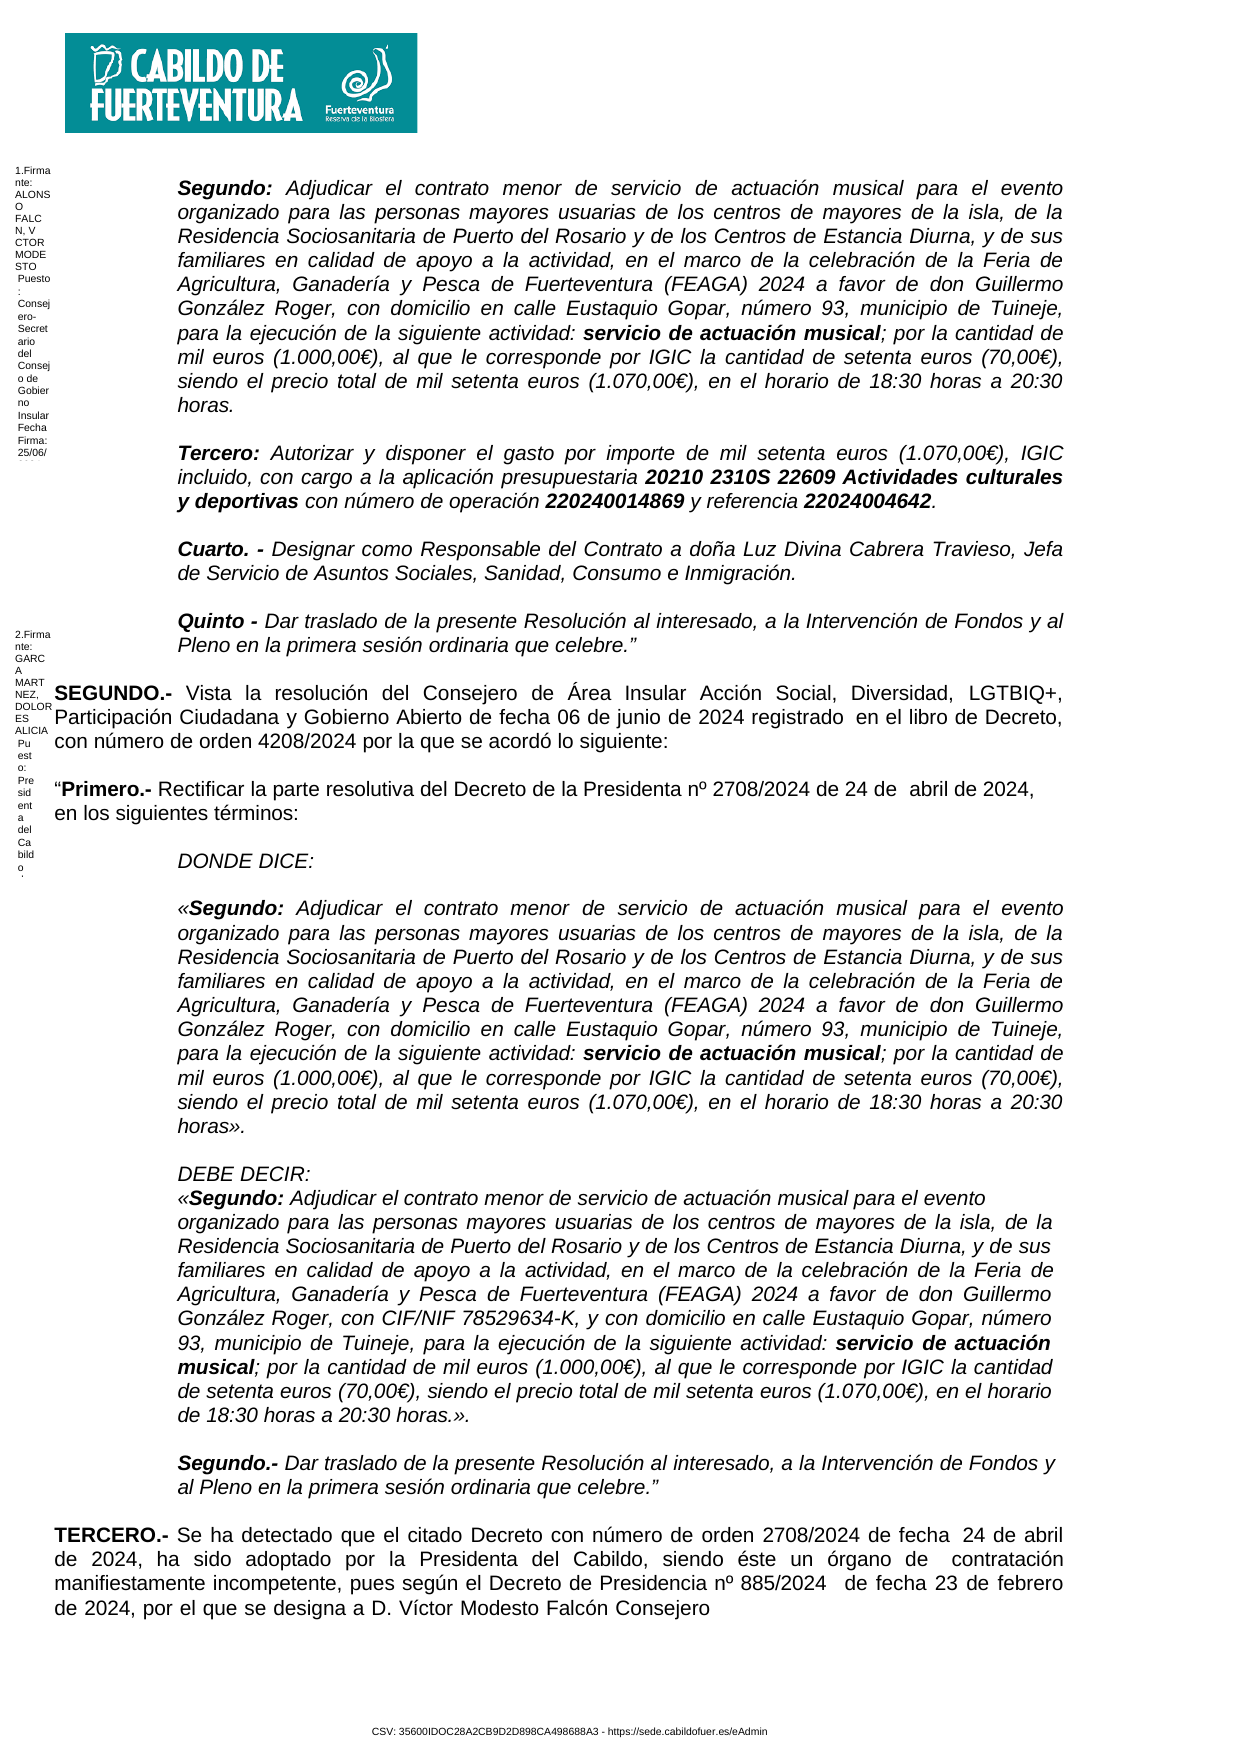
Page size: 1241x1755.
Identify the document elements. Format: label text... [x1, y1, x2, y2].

text 1.Firmante: ALONSO FALC N, V CTOR MODESTO [15, 165, 52, 273]
text Puesto: Presidenta del Cabildo de Fuerteventura Fecha Firma: 25/06/2024 11:15:12 [18, 737, 34, 877]
text 2.Firmante: GARC A MART NEZ, DOLORES ALICIA [15, 629, 52, 737]
text DEBE DECIR: [177, 1161, 1241, 1185]
text “Primero.- Rectificar la parte resolutiva del Decreto de la Presidenta nº 2708/2024 de 24 de abril de 2024, en los siguientes términos: [54, 777, 1049, 825]
text Segundo.- Dar traslado de la presente Resolución al interesado, a la Intervención de Fondos y al Pleno en la primera sesión ordinaria que celebre.” [177, 1451, 1056, 1499]
text Tercero: Autorizar y disponer el gasto por importe de mil setenta euros (1.070,00€), IGIC incluido, con cargo a la aplicación presupuestaria 20210 2310S 22609 Actividades culturales y deportivas con número de operación 220240014869 y referencia 22024004642. [177, 441, 1064, 513]
text TERCERO.- Se ha detectado que el citado Decreto con número de orden 2708/2024 de fecha 24 de abril de 2024, ha sido adoptado por la Presidenta del Cabildo, siendo éste un órgano de contratación manifiestamente incompetente, pues según el Decreto de Presidencia nº 885/2024 de fecha 23 de febrero de 2024, por el que se designa a D. Víctor Modesto Falcón Consejero [54, 1523, 1064, 1619]
text «Segundo: Adjudicar el contrato menor de servicio de actuación musical para el evento organizado para las personas mayores usuarias de los centros de mayores de la isla, de la Residencia Sociosanitaria de Puerto del Rosario y de los Centros de Estancia Diurna, y de sus familiares en calidad de apoyo a la actividad, en el marco de la celebración de la Feria de Agricultura, Ganadería y Pesca de Fuerteventura (FEAGA) 2024 a favor de don Guillermo González Roger, con CIF/NIF 78529634-K, y con domicilio en calle Eustaquio Gopar, número 93, municipio de Tuineje, para la ejecución de la siguiente actividad: servicio de actuación musical; por la cantidad de mil euros (1.000,00€), al que le corresponde por IGIC la cantidad de setenta euros (70,00€), siendo el precio total de mil setenta euros (1.070,00€), en el horario de 18:30 horas a 20:30 horas.». [177, 1185, 1060, 1427]
text «Segundo: Adjudicar el contrato menor de servicio de actuación musical para el evento organizado para las personas mayores usuarias de los centros de mayores de la isla, de la Residencia Sociosanitaria de Puerto del Rosario y de los Centros de Estancia Diurna, y de sus familiares en calidad de apoyo a la actividad, en el marco de la celebración de la Feria de Agricultura, Ganadería y Pesca de Fuerteventura (FEAGA) 2024 a favor de don Guillermo González Roger, con domicilio en calle Eustaquio Gopar, número 93, municipio de Tuineje, para la ejecución de la siguiente actividad: servicio de actuación musical; por la cantidad de mil euros (1.000,00€), al que le corresponde por IGIC la cantidad de setenta euros (70,00€), siendo el precio total de mil setenta euros (1.070,00€), en el horario de 18:30 horas a 20:30 horas». [177, 896, 1064, 1138]
text Quinto - Dar traslado de la presente Resolución al interesado, a la Intervención de Fondos y al Pleno en la primera sesión ordinaria que celebre.” [177, 609, 1064, 657]
text Cuarto. - Designar como Responsable del Contrato a doña Luz Divina Cabrera Travieso, Jefa de Servicio de Asuntos Sociales, Sanidad, Consumo e Inmigración. [177, 537, 1064, 585]
text DONDE DICE: [177, 848, 1241, 872]
text SEGUNDO.- Vista la resolución del Consejero de Área Insular Acción Social, Diversidad, LGTBIQ+, Participación Ciudadana y Gobierno Abierto de fecha 06 de junio de 2024 registrado en el libro de Decreto, con número de orden 4208/2024 por la que se acordó lo siguiente: [54, 681, 1064, 753]
text Puesto: Consejero-Secretario del Consejo de Gobierno Insular Fecha Firma: 25/06/2024 10:39:54 [18, 273, 51, 461]
text Segundo: Adjudicar el contrato menor de servicio de actuación musical para el evento organizado para las personas mayores usuarias de los centros de mayores de la isla, de la Residencia Sociosanitaria de Puerto del Rosario y de los Centros de Estancia Diurna, y de sus familiares en calidad de apoyo a la actividad, en el marco de la celebración de la Feria de Agricultura, Ganadería y Pesca de Fuerteventura (FEAGA) 2024 a favor de don Guillermo González Roger, con domicilio en calle Eustaquio Gopar, número 93, municipio de Tuineje, para la ejecución de la siguiente actividad: servicio de actuación musical; por la cantidad de mil euros (1.000,00€), al que le corresponde por IGIC la cantidad de setenta euros (70,00€), siendo el precio total de mil setenta euros (1.070,00€), en el horario de 18:30 horas a 20:30 horas. [177, 175, 1064, 417]
